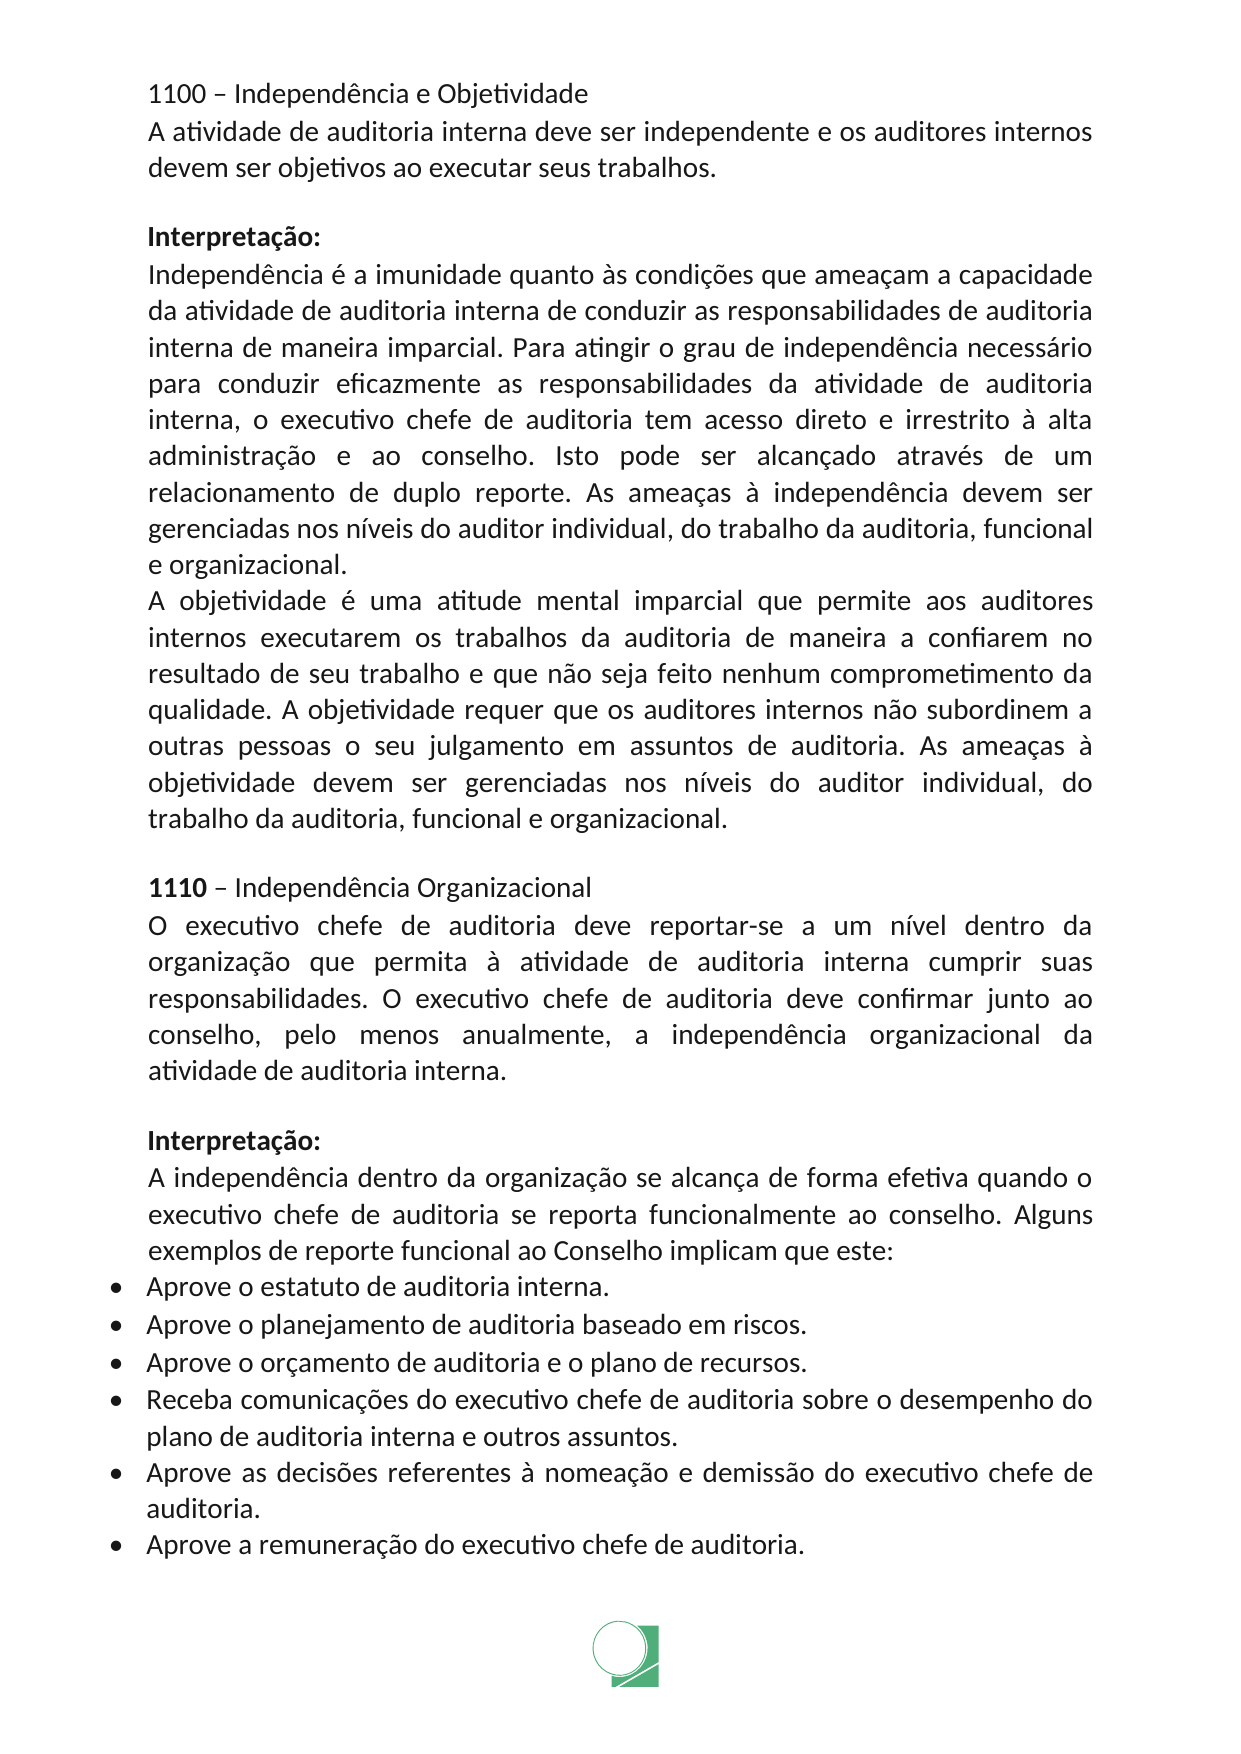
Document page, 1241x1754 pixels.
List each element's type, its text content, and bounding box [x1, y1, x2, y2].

text 1110 – Independência Organizacional [148, 869, 1094, 905]
text A objetividade é uma atitude mental imparcial que permite aos auditores internos executarem os trabalhos da auditoria de maneira a confiarem no resultado de seu trabalho e que não seja feito nenhum comprometimento da qualidade. A objetividade requer que os auditores internos não subordinem a outras pessoas o seu julgamento em assuntos de auditoria. As ameaças à objetividade devem ser gerenciadas nos níveis do auditor individual, do trabalho da auditoria, funcional e organizacional. [148, 582, 1094, 836]
text 1100 – Independência e Objetividade [147, 75, 1107, 111]
list Aprove o planejamento de auditoria baseado em riscos. [109, 1306, 1094, 1342]
text Independência é a imunidade quanto às condições que ameaçam a capacidade da atividade de auditoria interna de conduzir as responsabilidades de auditoria interna de maneira imparcial. Para atingir o grau de independência necessário para conduzir eficazmente as responsabilidades da atividade de auditoria interna, o executivo chefe de auditoria tem acesso direto e irrestrito à alta administração e ao conselho. Isto pode ser alcançado através de um relacionamento de duplo reporte. As ameaças à independência devem ser gerenciadas nos níveis do auditor individual, do trabalho da auditoria, funcional e organizacional. [148, 256, 1094, 582]
list Aprove a remuneração do executivo chefe de auditoria. [109, 1526, 1094, 1562]
list Aprove o estatuto de auditoria interna. [109, 1268, 1094, 1304]
text O executivo chefe de auditoria deve reportar-se a um nível dentro da organização que permita à atividade de auditoria interna cumprir suas responsabilidades. O executivo chefe de auditoria deve confirmar junto ao conselho, pelo menos anualmente, a independência organizacional da atividade de auditoria interna. [148, 907, 1094, 1088]
text Interpretação: [147, 1122, 1107, 1157]
text A atividade de auditoria interna deve ser independente e os auditores internos devem ser objetivos ao executar seus trabalhos. [148, 113, 1094, 184]
text Interpretação: [147, 218, 1107, 254]
list Aprove as decisões referentes à nomeação e demissão do executivo chefe de auditoria. [109, 1454, 1094, 1526]
list Aprove o orçamento de auditoria e o plano de recursos. [109, 1344, 1094, 1379]
text A independência dentro da organização se alcança de forma efetiva quando o executivo chefe de auditoria se reporta funcionalmente ao conselho. Alguns exemplos de reporte funcional ao Conselho implicam que este: [148, 1159, 1094, 1268]
list Receba comunicações do executivo chefe de auditoria sobre o desempenho do plano de auditoria interna e outros assuntos. [109, 1381, 1094, 1453]
